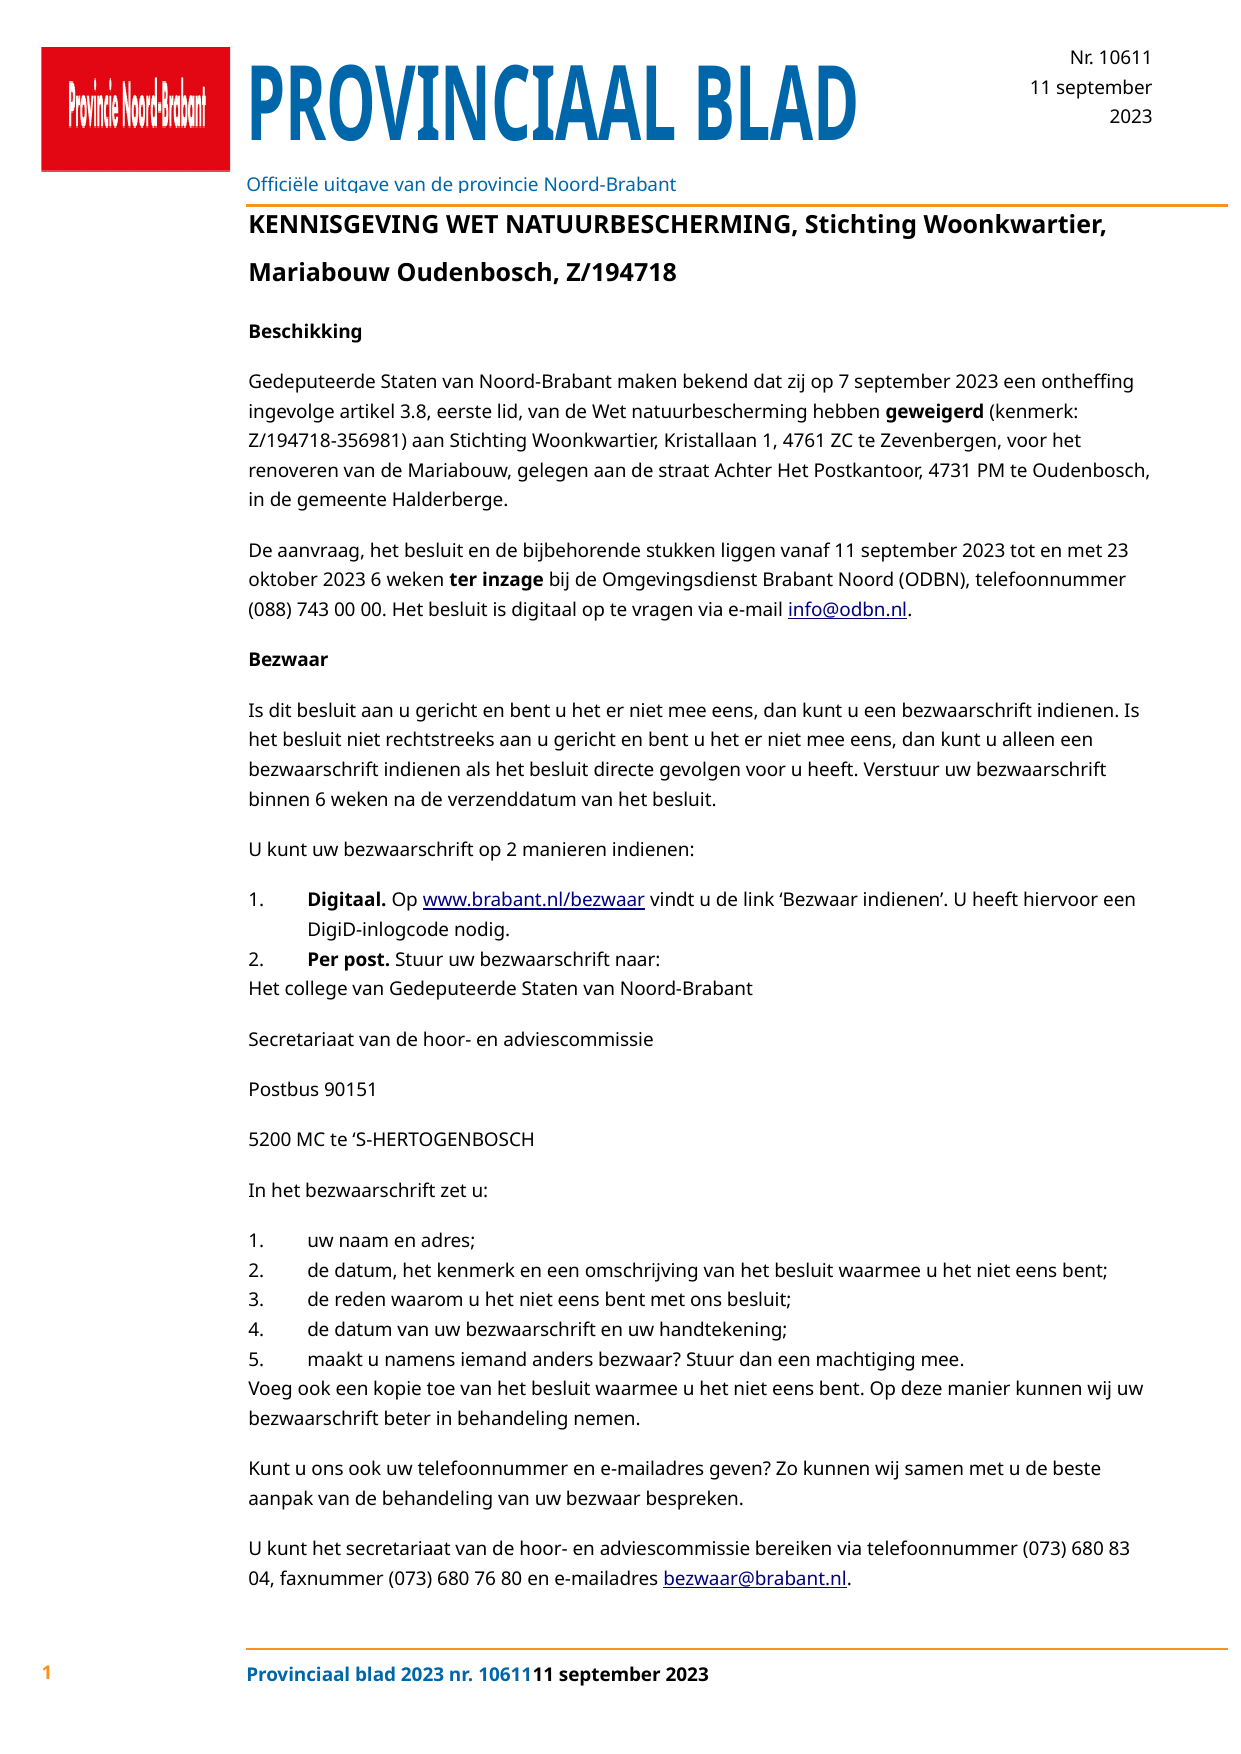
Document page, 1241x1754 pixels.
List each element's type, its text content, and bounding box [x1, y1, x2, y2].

picture [41, 47, 231, 172]
list de reden waarom u het niet eens bent met ons besluit; [248, 1287, 1152, 1312]
list de datum van uw bezwaarschrift en uw handtekening; [248, 1316, 1152, 1342]
list Per post. Stuur uw bezwaarschrift naar: [248, 946, 1152, 972]
text Beschikking [248, 318, 1152, 344]
text Bezwaar [248, 647, 1152, 672]
text Is dit besluit aan u gericht en bent u het er niet mee eens, dan kunt u een bezwaarschrift indienen. Is het besluit niet rechtstreeks aan u gericht en bent u het er niet mee eens, dan kunt u alleen een bezwaarschrift indienen als het besluit directe gevolgen voor u heeft. Verstuur uw bezwaarschrift binnen 6 weken na de verzenddatum van het besluit. [248, 697, 1152, 812]
text Gedeputeerde Staten van Noord-Brabant maken bekend dat zij op 7 september 2023 een ontheffing ingevolge artikel 3.8, eerste lid, van de Wet natuurbescherming hebben geweigerd (kenmerk: Z/194718-356981) aan Stichting Woonkwartier, Kristallaan 1, 4761 ZC te Zevenbergen, voor het renoveren van de Mariabouw, gelegen aan de straat Achter Het Postkantoor, 4731 PM te Oudenbosch, in de gemeente Halderberge. [248, 368, 1152, 512]
text 5200 MC te ‘S‑HERTOGENBOSCH [248, 1127, 1152, 1152]
text De aanvraag, het besluit en de bijbehorende stukken liggen vanaf 11 september 2023 tot en met 23 oktober 2023 6 weken ter inzage bij de Omgevingsdienst Brabant Noord (ODBN), telefoonnummer (088) 743 00 00. Het besluit is digitaal op te vragen via e-mail info@odbn.nl. [248, 537, 1152, 622]
text Het college van Gedeputeerde Staten van Noord-Brabant [248, 975, 1152, 1001]
list maakt u namens iemand anders bezwaar? Stuur dan een machtiging mee. [248, 1346, 1152, 1372]
text Kunt u ons ook uw telefoonnummer en e-mailadres geven? Zo kunnen wij samen met u de beste aanpak van de behandeling van uw bezwaar bespreken. [248, 1455, 1152, 1511]
list uw naam en adres; [248, 1227, 1152, 1253]
text Secretariaat van de hoor- en adviescommissie [248, 1026, 1152, 1052]
text U kunt uw bezwaarschrift op 2 manieren indienen: [248, 836, 1152, 862]
text Postbus 90151 [248, 1076, 1152, 1102]
list de datum, het kenmerk en een omschrijving van het besluit waarmee u het niet eens bent; [248, 1257, 1152, 1283]
text Voeg ook een kopie toe van het besluit waarmee u het niet eens bent. Op deze manier kunnen wij uw bezwaarschrift beter in behandeling nemen. [248, 1375, 1152, 1431]
list Digitaal. Op www.brabant.nl/bezwaar vindt u de link ‘Bezwaar indienen’. U heeft hiervoor een DigiD-inlogcode nodig. [248, 887, 1152, 942]
text U kunt het secretariaat van de hoor- en adviescommissie bereiken via telefoonnummer (073) 680 83 04, faxnummer (073) 680 76 80 en e-mailadres bezwaar@brabant.nl. [248, 1535, 1152, 1591]
text KENNISGEVING WET NATUURBESCHERMING, Stichting Woonkwartier, Mariabouw Oudenbosch, Z/194718 [248, 207, 1152, 288]
text In het bezwaarschrift zet u: [248, 1177, 1152, 1203]
